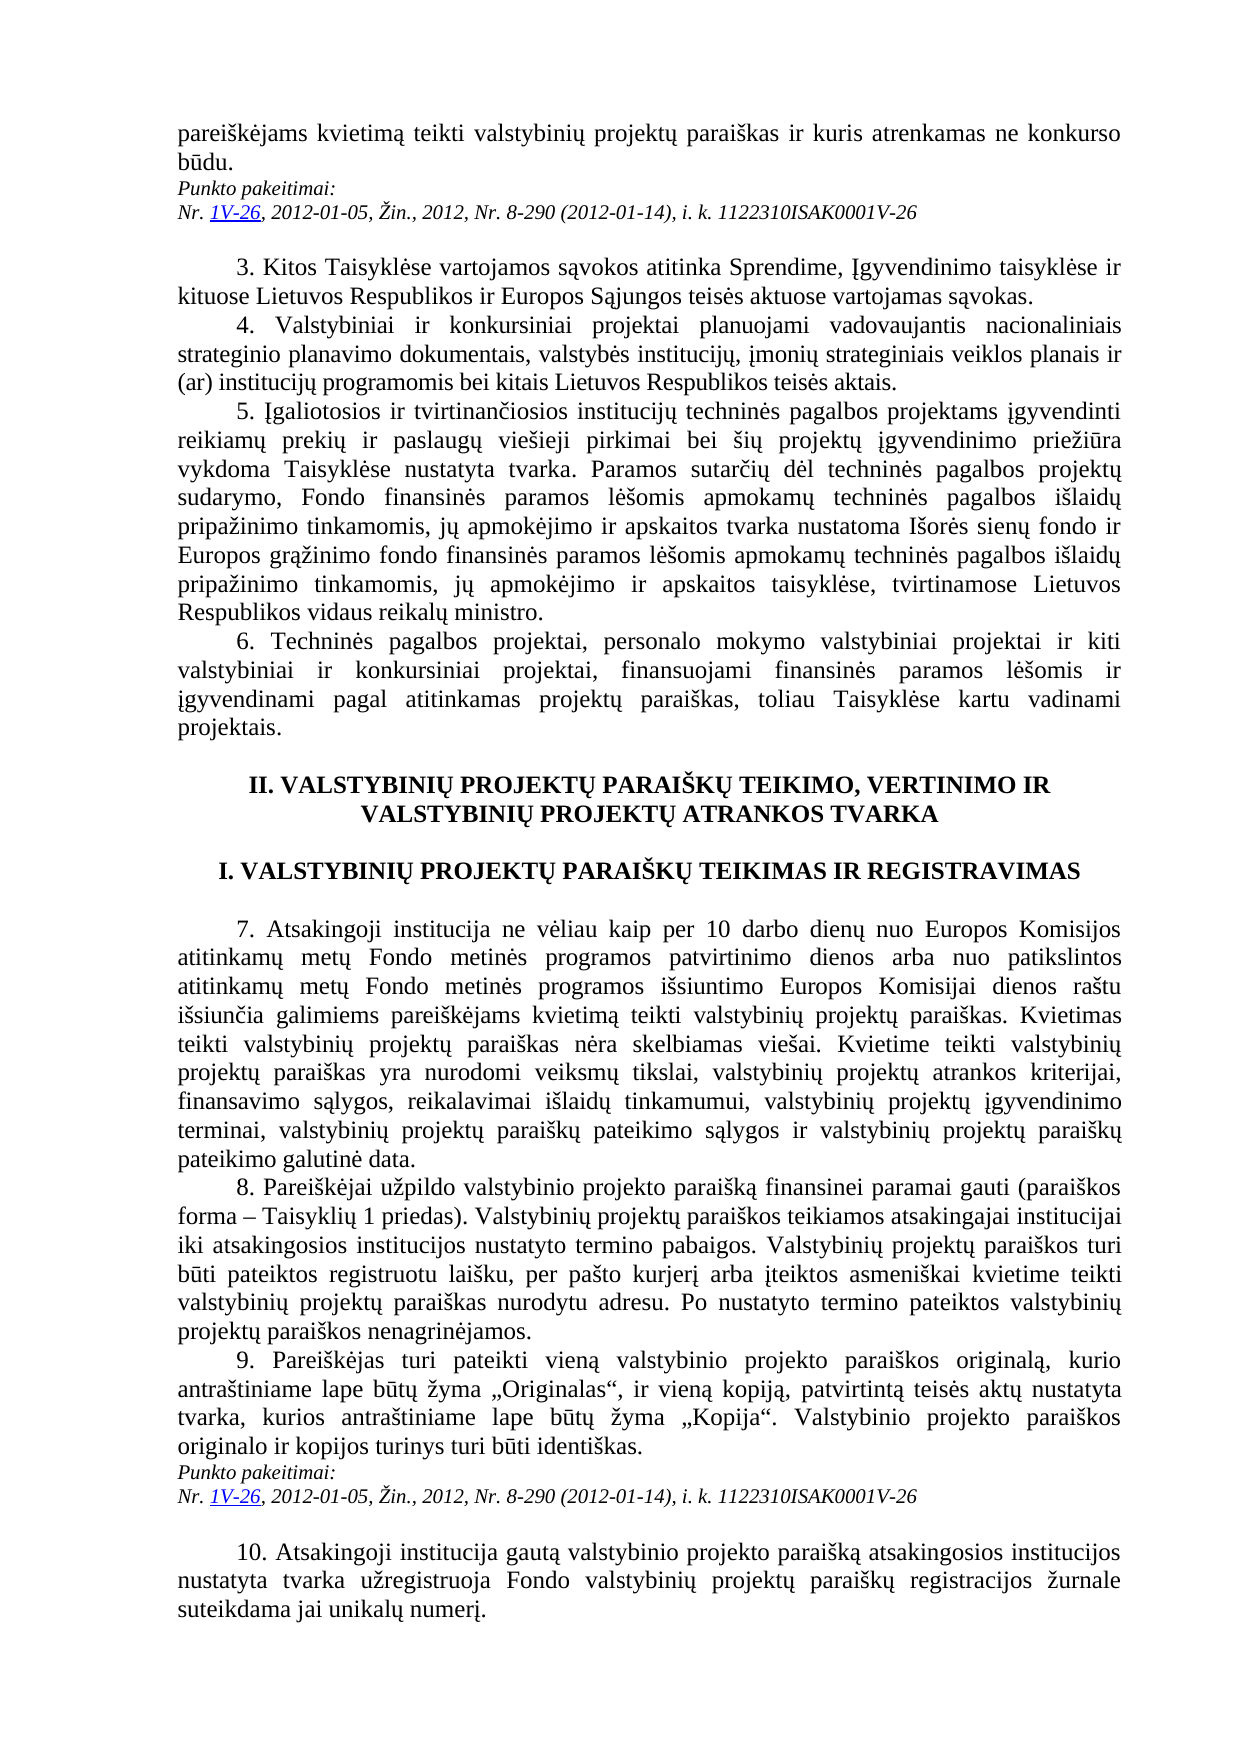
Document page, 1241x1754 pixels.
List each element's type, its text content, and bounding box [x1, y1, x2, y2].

text I. VALSTYBINIŲ PROJEKTŲ PARAIŠKŲ TEIKIMAS IR REGISTRAVIMAS [177, 856, 1122, 885]
text Punkto pakeitimai: [177, 176, 1122, 200]
text pareiškėjams kvietimą teikti valstybinių projektų paraiškas ir kuris atrenkamas ne konkurso būdu. [177, 118, 1122, 176]
text 9. Pareiškėjas turi pateikti vieną valstybinio projekto paraiškos originalą, kurio antraštiniame lape būtų žyma „Originalas“, ir vieną kopiją, patvirtintą teisės aktų nustatyta tvarka, kurios antraštiniame lape būtų žyma „Kopija“. Valstybinio projekto paraiškos originalo ir kopijos turinys turi būti identiškas. [177, 1345, 1122, 1460]
text 6. Techninės pagalbos projektai, personalo mokymo valstybiniai projektai ir kiti valstybiniai ir konkursiniai projektai, finansuojami finansinės paramos lėšomis ir įgyvendinami pagal atitinkamas projektų paraiškas, toliau Taisyklėse kartu vadinami projektais. [177, 626, 1122, 741]
text 5. Įgaliotosios ir tvirtinančiosios institucijų techninės pagalbos projektams įgyvendinti reikiamų prekių ir paslaugų viešieji pirkimai bei šių projektų įgyvendinimo priežiūra vykdoma Taisyklėse nustatyta tvarka. Paramos sutarčių dėl techninės pagalbos projektų sudarymo, Fondo finansinės paramos lėšomis apmokamų techninės pagalbos išlaidų pripažinimo tinkamomis, jų apmokėjimo ir apskaitos tvarka nustatoma Išorės sienų fondo ir Europos grąžinimo fondo finansinės paramos lėšomis apmokamų techninės pagalbos išlaidų pripažinimo tinkamomis, jų apmokėjimo ir apskaitos taisyklėse, tvirtinamose Lietuvos Respublikos vidaus reikalų ministro. [177, 396, 1122, 626]
text 8. Pareiškėjai užpildo valstybinio projekto paraišką finansinei paramai gauti (paraiškos forma – Taisyklių 1 priedas). Valstybinių projektų paraiškos teikiamos atsakingajai institucijai iki atsakingosios institucijos nustatyto termino pabaigos. Valstybinių projektų paraiškos turi būti pateiktos registruotu laišku, per pašto kurjerį arba įteiktos asmeniškai kvietime teikti valstybinių projektų paraiškas nurodytu adresu. Po nustatyto termino pateiktos valstybinių projektų paraiškos nenagrinėjamos. [177, 1172, 1122, 1345]
text 4. Valstybiniai ir konkursiniai projektai planuojami vadovaujantis nacionaliniais strateginio planavimo dokumentais, valstybės institucijų, įmonių strateginiais veiklos planais ir (ar) institucijų programomis bei kitais Lietuvos Respublikos teisės aktais. [177, 310, 1122, 396]
text Nr. 1V-26, 2012-01-05, Žin., 2012, Nr. 8-290 (2012-01-14), i. k. 1122310ISAK0001V-26 [177, 200, 1122, 224]
text 7. Atsakingoji institucija ne vėliau kaip per 10 darbo dienų nuo Europos Komisijos atitinkamų metų Fondo metinės programos patvirtinimo dienos arba nuo patikslintos atitinkamų metų Fondo metinės programos išsiuntimo Europos Komisijai dienos raštu išsiunčia galimiems pareiškėjams kvietimą teikti valstybinių projektų paraiškas. Kvietimas teikti valstybinių projektų paraiškas nėra skelbiamas viešai. Kvietime teikti valstybinių projektų paraiškas yra nurodomi veiksmų tikslai, valstybinių projektų atrankos kriterijai, finansavimo sąlygos, reikalavimai išlaidų tinkamumui, valstybinių projektų įgyvendinimo terminai, valstybinių projektų paraiškų pateikimo sąlygos ir valstybinių projektų paraiškų pateikimo galutinė data. [177, 914, 1122, 1172]
text II. VALSTYBINIŲ PROJEKTŲ PARAIŠKŲ TEIKIMO, VERTINIMO IR VALSTYBINIŲ PROJEKTŲ ATRANKOS TVARKA [177, 770, 1122, 827]
text Punkto pakeitimai: [177, 1460, 1122, 1484]
text Nr. 1V-26, 2012-01-05, Žin., 2012, Nr. 8-290 (2012-01-14), i. k. 1122310ISAK0001V-26 [177, 1484, 1122, 1508]
text 10. Atsakingoji institucija gautą valstybinio projekto paraišką atsakingosios institucijos nustatyta tvarka užregistruoja Fondo valstybinių projektų paraiškų registracijos žurnale suteikdama jai unikalų numerį. [177, 1537, 1122, 1623]
text 3. Kitos Taisyklėse vartojamos sąvokos atitinka Sprendime, Įgyvendinimo taisyklėse ir kituose Lietuvos Respublikos ir Europos Sąjungos teisės aktuose vartojamas sąvokas. [177, 252, 1122, 310]
